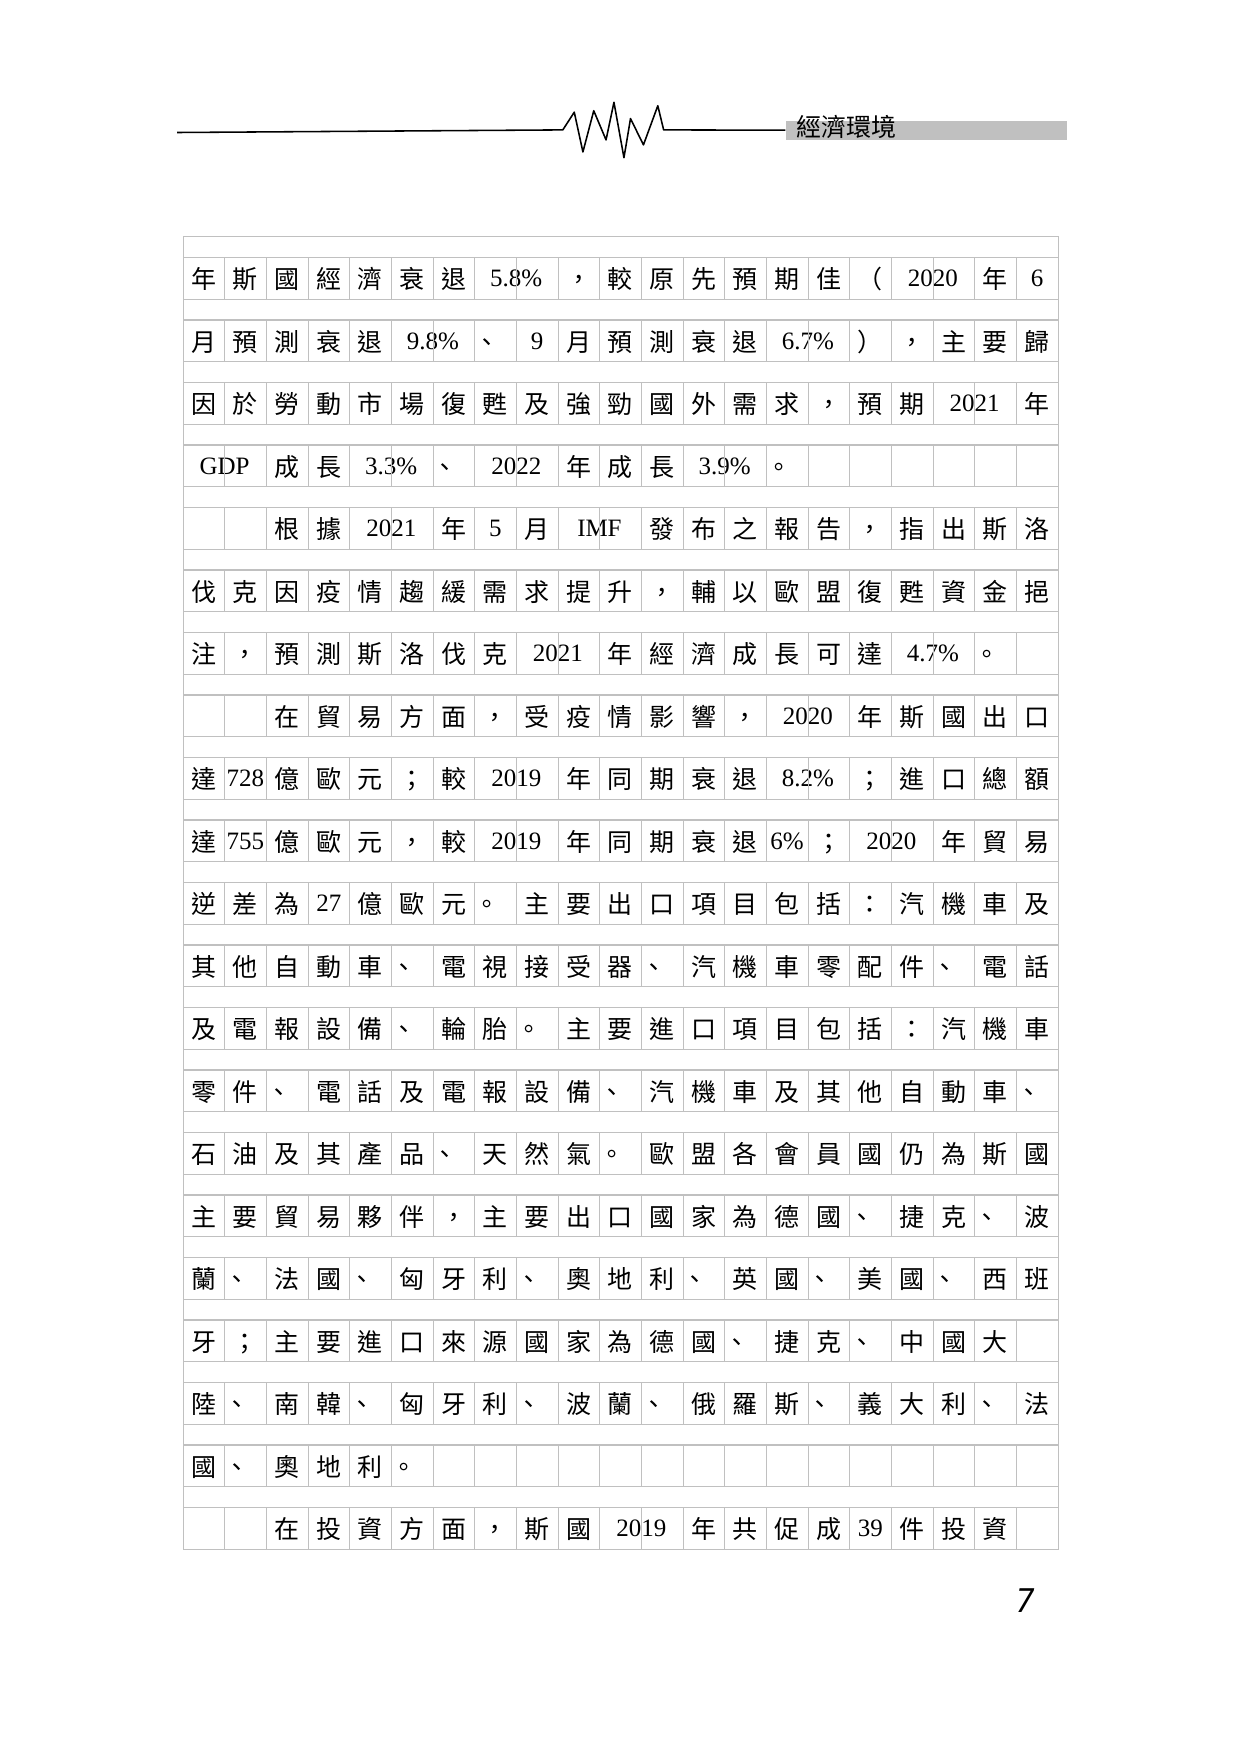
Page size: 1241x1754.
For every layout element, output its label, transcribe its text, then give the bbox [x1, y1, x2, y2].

text 在貿易方面，受疫情影響，2020年斯國出口達728億歐元；較2019年同期衰退8.2%；進口總額達755億歐元，較2019年同期衰退6%；2020年貿易逆差為27億歐元。主要出口項目包括：汽機車及其他自動車、電視接受器、汽機車零配件、電話及電報設備、輪胎。主要進口項目包括：汽機車零件、電話及電報設備、汽機車及其他自動車、石油及其產品、天然氣。歐盟各會員國仍為斯國主要貿易夥伴，主要出口國家為德國、捷克、波蘭、法國、匈牙利、奧地利、英國、美國、西班牙；主要進口來源國家為德國、捷克、中國大陸、南韓、匈牙利、波蘭、俄羅斯、義大利、法國、奧地利。 [184, 1425, 1058, 1444]
text 根據2021年5月IMF發布之報告，指出斯洛伐克因疫情趨緩需求提升，輔以歐盟復甦資金挹注，預測斯洛伐克2021年經濟成長可達4.7%。 [975, 571, 1016, 611]
text 在貿易方面，受疫情影響，2020年斯國出口達728億歐元；較2019年同期衰退8.2%；進口總額達755億歐元，較2019年同期衰退6%；2020年貿易逆差為27億歐元。主要出口項目包括：汽機車及其他自動車、電視接受器、汽機車零配件、電話及電報設備、輪胎。主要進口項目包括：汽機車零件、電話及電報設備、汽機車及其他自動車、石油及其產品、天然氣。歐盟各會員國仍為斯國主要貿易夥伴，主要出口國家為德國、捷克、波蘭、法國、匈牙利、奧地利、英國、美國、西班牙；主要進口來源國家為德國、捷克、中國大陸、南韓、匈牙利、波蘭、俄羅斯、義大利、法國、奧地利。 [184, 925, 1058, 944]
text 根據2021年5月IMF發布之報告，指出斯洛伐克因疫情趨緩需求提升，輔以歐盟復甦資金挹注，預測斯洛伐克2021年經濟成長可達4.7%。 [1017, 508, 1058, 549]
text 根據2021年5月IMF發布之報告，指出斯洛伐克因疫情趨緩需求提升，輔以歐盟復甦資金挹注，預測斯洛伐克2021年經濟成長可達4.7%。 [934, 508, 974, 549]
text 根據2021年5月IMF發布之報告，指出斯洛伐克因疫情趨緩需求提升，輔以歐盟復甦資金挹注，預測斯洛伐克2021年經濟成長可達4.7%。 [809, 508, 849, 549]
text 根據2021年5月IMF發布之報告，指出斯洛伐克因疫情趨緩需求提升，輔以歐盟復甦資金挹注，預測斯洛伐克2021年經濟成長可達4.7%。 [642, 633, 683, 674]
text 根據2021年5月IMF發布之報告，指出斯洛伐克因疫情趨緩需求提升，輔以歐盟復甦資金挹注，預測斯洛伐克2021年經濟成長可達4.7%。 [850, 633, 891, 674]
text 根據2021年5月IMF發布之報告，指出斯洛伐克因疫情趨緩需求提升，輔以歐盟復甦資金挹注，預測斯洛伐克2021年經濟成長可達4.7%。 [184, 571, 224, 611]
text 根據2021年5月IMF發布之報告，指出斯洛伐克因疫情趨緩需求提升，輔以歐盟復甦資金挹注，預測斯洛伐克2021年經濟成長可達4.7%。 [184, 612, 1058, 632]
text 根據2021年5月IMF發布之報告，指出斯洛伐克因疫情趨緩需求提升，輔以歐盟復甦資金挹注，預測斯洛伐克2021年經濟成長可達4.7%。 [684, 633, 724, 674]
text 根據2021年5月IMF發布之報告，指出斯洛伐克因疫情趨緩需求提升，輔以歐盟復甦資金挹注，預測斯洛伐克2021年經濟成長可達4.7%。 [225, 633, 266, 674]
text 根據2021年5月IMF發布之報告，指出斯洛伐克因疫情趨緩需求提升，輔以歐盟復甦資金挹注，預測斯洛伐克2021年經濟成長可達4.7%。 [392, 508, 433, 549]
text 在貿易方面，受疫情影響，2020年斯國出口達728億歐元；較2019年同期衰退8.2%；進口總額達755億歐元，較2019年同期衰退6%；2020年貿易逆差為27億歐元。主要出口項目包括：汽機車及其他自動車、電視接受器、汽機車零配件、電話及電報設備、輪胎。主要進口項目包括：汽機車零件、電話及電報設備、汽機車及其他自動車、石油及其產品、天然氣。歐盟各會員國仍為斯國主要貿易夥伴，主要出口國家為德國、捷克、波蘭、法國、匈牙利、奧地利、英國、美國、西班牙；主要進口來源國家為德國、捷克、中國大陸、南韓、匈牙利、波蘭、俄羅斯、義大利、法國、奧地利。 [184, 675, 1058, 694]
text 根據2021年5月IMF發布之報告，指出斯洛伐克因疫情趨緩需求提升，輔以歐盟復甦資金挹注，預測斯洛伐克2021年經濟成長可達4.7%。 [475, 571, 516, 611]
text 根據2021年5月IMF發布之報告，指出斯洛伐克因疫情趨緩需求提升，輔以歐盟復甦資金挹注，預測斯洛伐克2021年經濟成長可達4.7%。 [934, 571, 974, 611]
text 根據2021年5月IMF發布之報告，指出斯洛伐克因疫情趨緩需求提升，輔以歐盟復甦資金挹注，預測斯洛伐克2021年經濟成長可達4.7%。 [809, 571, 849, 611]
text 根據2021年5月IMF發布之報告，指出斯洛伐克因疫情趨緩需求提升，輔以歐盟復甦資金挹注，預測斯洛伐克2021年經濟成長可達4.7%。 [559, 571, 599, 611]
text 在貿易方面，受疫情影響，2020年斯國出口達728億歐元；較2019年同期衰退8.2%；進口總額達755億歐元，較2019年同期衰退6%；2020年貿易逆差為27億歐元。主要出口項目包括：汽機車及其他自動車、電視接受器、汽機車零配件、電話及電報設備、輪胎。主要進口項目包括：汽機車零件、電話及電報設備、汽機車及其他自動車、石油及其產品、天然氣。歐盟各會員國仍為斯國主要貿易夥伴，主要出口國家為德國、捷克、波蘭、法國、匈牙利、奧地利、英國、美國、西班牙；主要進口來源國家為德國、捷克、中國大陸、南韓、匈牙利、波蘭、俄羅斯、義大利、法國、奧地利。 [184, 1050, 1058, 1069]
text 在貿易方面，受疫情影響，2020年斯國出口達728億歐元；較2019年同期衰退8.2%；進口總額達755億歐元，較2019年同期衰退6%；2020年貿易逆差為27億歐元。主要出口項目包括：汽機車及其他自動車、電視接受器、汽機車零配件、電話及電報設備、輪胎。主要進口項目包括：汽機車零件、電話及電報設備、汽機車及其他自動車、石油及其產品、天然氣。歐盟各會員國仍為斯國主要貿易夥伴，主要出口國家為德國、捷克、波蘭、法國、匈牙利、奧地利、英國、美國、西班牙；主要進口來源國家為德國、捷克、中國大陸、南韓、匈牙利、波蘭、俄羅斯、義大利、法國、奧地利。 [184, 1175, 1058, 1194]
text 根據2021年5月IMF發布之報告，指出斯洛伐克因疫情趨緩需求提升，輔以歐盟復甦資金挹注，預測斯洛伐克2021年經濟成長可達4.7%。 [434, 508, 474, 549]
text 根據2021年5月IMF發布之報告，指出斯洛伐克因疫情趨緩需求提升，輔以歐盟復甦資金挹注，預測斯洛伐克2021年經濟成長可達4.7%。 [600, 633, 641, 674]
text 在貿易方面，受疫情影響，2020年斯國出口達728億歐元；較2019年同期衰退8.2%；進口總額達755億歐元，較2019年同期衰退6%；2020年貿易逆差為27億歐元。主要出口項目包括：汽機車及其他自動車、電視接受器、汽機車零配件、電話及電報設備、輪胎。主要進口項目包括：汽機車零件、電話及電報設備、汽機車及其他自動車、石油及其產品、天然氣。歐盟各會員國仍為斯國主要貿易夥伴，主要出口國家為德國、捷克、波蘭、法國、匈牙利、奧地利、英國、美國、西班牙；主要進口來源國家為德國、捷克、中國大陸、南韓、匈牙利、波蘭、俄羅斯、義大利、法國、奧地利。 [184, 862, 1058, 882]
text 根據2021年5月IMF發布之報告，指出斯洛伐克因疫情趨緩需求提升，輔以歐盟復甦資金挹注，預測斯洛伐克2021年經濟成長可達4.7%。 [225, 571, 266, 611]
text 根據2021年5月IMF發布之報告，指出斯洛伐克因疫情趨緩需求提升，輔以歐盟復甦資金挹注，預測斯洛伐克2021年經濟成長可達4.7%。 [350, 633, 391, 674]
text 根據2021年5月IMF發布之報告，指出斯洛伐克因疫情趨緩需求提升，輔以歐盟復甦資金挹注，預測斯洛伐克2021年經濟成長可達4.7%。 [725, 508, 766, 549]
text 根據2021年5月IMF發布之報告，指出斯洛伐克因疫情趨緩需求提升，輔以歐盟復甦資金挹注，預測斯洛伐克2021年經濟成長可達4.7%。 [850, 571, 891, 611]
text 在貿易方面，受疫情影響，2020年斯國出口達728億歐元；較2019年同期衰退8.2%；進口總額達755億歐元，較2019年同期衰退6%；2020年貿易逆差為27億歐元。主要出口項目包括：汽機車及其他自動車、電視接受器、汽機車零配件、電話及電報設備、輪胎。主要進口項目包括：汽機車零件、電話及電報設備、汽機車及其他自動車、石油及其產品、天然氣。歐盟各會員國仍為斯國主要貿易夥伴，主要出口國家為德國、捷克、波蘭、法國、匈牙利、奧地利、英國、美國、西班牙；主要進口來源國家為德國、捷克、中國大陸、南韓、匈牙利、波蘭、俄羅斯、義大利、法國、奧地利。 [184, 800, 1058, 819]
text 根據2021年5月IMF發布之報告，指出斯洛伐克因疫情趨緩需求提升，輔以歐盟復甦資金挹注，預測斯洛伐克2021年經濟成長可達4.7%。 [434, 633, 474, 674]
text 根據2021年5月IMF發布之報告，指出斯洛伐克因疫情趨緩需求提升，輔以歐盟復甦資金挹注，預測斯洛伐克2021年經濟成長可達4.7%。 [267, 633, 308, 674]
text 根據2021年5月IMF發布之報告，指出斯洛伐克因疫情趨緩需求提升，輔以歐盟復甦資金挹注，預測斯洛伐克2021年經濟成長可達4.7%。 [892, 508, 933, 549]
text 根據2021年5月IMF發布之報告，指出斯洛伐克因疫情趨緩需求提升，輔以歐盟復甦資金挹注，預測斯洛伐克2021年經濟成長可達4.7%。 [934, 633, 974, 674]
text 在投資方面，斯國2019年共促成39件投資案，增加投資金額約2.86億歐元，增加4,006個就業機會，另根據歐洲併購研究報告，2019年斯洛伐克國內及外人投資共59件，總額約達23億歐元。 [184, 1487, 1058, 1507]
text 在貿易方面，受疫情影響，2020年斯國出口達728億歐元；較2019年同期衰退8.2%；進口總額達755億歐元，較2019年同期衰退6%；2020年貿易逆差為27億歐元。主要出口項目包括：汽機車及其他自動車、電視接受器、汽機車零配件、電話及電報設備、輪胎。主要進口項目包括：汽機車零件、電話及電報設備、汽機車及其他自動車、石油及其產品、天然氣。歐盟各會員國仍為斯國主要貿易夥伴，主要出口國家為德國、捷克、波蘭、法國、匈牙利、奧地利、英國、美國、西班牙；主要進口來源國家為德國、捷克、中國大陸、南韓、匈牙利、波蘭、俄羅斯、義大利、法國、奧地利。 [184, 1362, 1058, 1382]
text 根據2021年5月IMF發布之報告，指出斯洛伐克因疫情趨緩需求提升，輔以歐盟復甦資金挹注，預測斯洛伐克2021年經濟成長可達4.7%。 [1017, 571, 1058, 611]
text 根據2021年5月IMF發布之報告，指出斯洛伐克因疫情趨緩需求提升，輔以歐盟復甦資金挹注，預測斯洛伐克2021年經濟成長可達4.7%。 [309, 508, 349, 549]
text 根據2021年5月IMF發布之報告，指出斯洛伐克因疫情趨緩需求提升，輔以歐盟復甦資金挹注，預測斯洛伐克2021年經濟成長可達4.7%。 [392, 571, 433, 611]
text 根據2021年5月IMF發布之報告，指出斯洛伐克因疫情趨緩需求提升，輔以歐盟復甦資金挹注，預測斯洛伐克2021年經濟成長可達4.7%。 [309, 633, 349, 674]
text 在貿易方面，受疫情影響，2020年斯國出口達728億歐元；較2019年同期衰退8.2%；進口總額達755億歐元，較2019年同期衰退6%；2020年貿易逆差為27億歐元。主要出口項目包括：汽機車及其他自動車、電視接受器、汽機車零配件、電話及電報設備、輪胎。主要進口項目包括：汽機車零件、電話及電報設備、汽機車及其他自動車、石油及其產品、天然氣。歐盟各會員國仍為斯國主要貿易夥伴，主要出口國家為德國、捷克、波蘭、法國、匈牙利、奧地利、英國、美國、西班牙；主要進口來源國家為德國、捷克、中國大陸、南韓、匈牙利、波蘭、俄羅斯、義大利、法國、奧地利。 [184, 1300, 1058, 1319]
text 根據2021年5月IMF發布之報告，指出斯洛伐克因疫情趨緩需求提升，輔以歐盟復甦資金挹注，預測斯洛伐克2021年經濟成長可達4.7%。 [350, 571, 391, 611]
text 根據2021年5月IMF發布之報告，指出斯洛伐克因疫情趨緩需求提升，輔以歐盟復甦資金挹注，預測斯洛伐克2021年經濟成長可達4.7%。 [892, 571, 933, 611]
text 根據2021年5月IMF發布之報告，指出斯洛伐克因疫情趨緩需求提升，輔以歐盟復甦資金挹注，預測斯洛伐克2021年經濟成長可達4.7%。 [850, 508, 891, 549]
text 根據2021年5月IMF發布之報告，指出斯洛伐克因疫情趨緩需求提升，輔以歐盟復甦資金挹注，預測斯洛伐克2021年經濟成長可達4.7%。 [517, 508, 558, 549]
text 根據2021年5月IMF發布之報告，指出斯洛伐克因疫情趨緩需求提升，輔以歐盟復甦資金挹注，預測斯洛伐克2021年經濟成長可達4.7%。 [684, 571, 724, 611]
text 根據歐盟統計局資料，2019年第4季僅有7個歐盟國家經濟成長超過2%，斯國排名第8（1.9%）。另根據斯洛伐克財政部估計，2020年斯國經濟衰退5.8%，較原先預期佳（2020年6月預測衰退9.8%、9月預測衰退6.7%），主要歸因於勞動市場復甦及強勁國外需求，預期2021年GDP成長3.3%、2022年成長3.9%。 [184, 237, 1058, 257]
text 根據2021年5月IMF發布之報告，指出斯洛伐克因疫情趨緩需求提升，輔以歐盟復甦資金挹注，預測斯洛伐克2021年經濟成長可達4.7%。 [475, 633, 516, 674]
text 在貿易方面，受疫情影響，2020年斯國出口達728億歐元；較2019年同期衰退8.2%；進口總額達755億歐元，較2019年同期衰退6%；2020年貿易逆差為27億歐元。主要出口項目包括：汽機車及其他自動車、電視接受器、汽機車零配件、電話及電報設備、輪胎。主要進口項目包括：汽機車零件、電話及電報設備、汽機車及其他自動車、石油及其產品、天然氣。歐盟各會員國仍為斯國主要貿易夥伴，主要出口國家為德國、捷克、波蘭、法國、匈牙利、奧地利、英國、美國、西班牙；主要進口來源國家為德國、捷克、中國大陸、南韓、匈牙利、波蘭、俄羅斯、義大利、法國、奧地利。 [184, 737, 1058, 757]
text 根據2021年5月IMF發布之報告，指出斯洛伐克因疫情趨緩需求提升，輔以歐盟復甦資金挹注，預測斯洛伐克2021年經濟成長可達4.7%。 [725, 633, 766, 674]
text 根據2021年5月IMF發布之報告，指出斯洛伐克因疫情趨緩需求提升，輔以歐盟復甦資金挹注，預測斯洛伐克2021年經濟成長可達4.7%。 [975, 508, 1016, 549]
text 根據2021年5月IMF發布之報告，指出斯洛伐克因疫情趨緩需求提升，輔以歐盟復甦資金挹注，預測斯洛伐克2021年經濟成長可達4.7%。 [475, 508, 516, 549]
text 根據2021年5月IMF發布之報告，指出斯洛伐克因疫情趨緩需求提升，輔以歐盟復甦資金挹注，預測斯洛伐克2021年經濟成長可達4.7%。 [184, 487, 1058, 507]
text 根據2021年5月IMF發布之報告，指出斯洛伐克因疫情趨緩需求提升，輔以歐盟復甦資金挹注，預測斯洛伐克2021年經濟成長可達4.7%。 [392, 633, 433, 674]
text 根據2021年5月IMF發布之報告，指出斯洛伐克因疫情趨緩需求提升，輔以歐盟復甦資金挹注，預測斯洛伐克2021年經濟成長可達4.7%。 [642, 508, 683, 549]
text 根據2021年5月IMF發布之報告，指出斯洛伐克因疫情趨緩需求提升，輔以歐盟復甦資金挹注，預測斯洛伐克2021年經濟成長可達4.7%。 [350, 508, 391, 549]
text 根據2021年5月IMF發布之報告，指出斯洛伐克因疫情趨緩需求提升，輔以歐盟復甦資金挹注，預測斯洛伐克2021年經濟成長可達4.7%。 [267, 571, 308, 611]
text 根據歐盟統計局資料，2019年第4季僅有7個歐盟國家經濟成長超過2%，斯國排名第8（1.9%）。另根據斯洛伐克財政部估計，2020年斯國經濟衰退5.8%，較原先預期佳（2020年6月預測衰退9.8%、9月預測衰退6.7%），主要歸因於勞動市場復甦及強勁國外需求，預期2021年GDP成長3.3%、2022年成長3.9%。 [184, 300, 1058, 319]
text 根據2021年5月IMF發布之報告，指出斯洛伐克因疫情趨緩需求提升，輔以歐盟復甦資金挹注，預測斯洛伐克2021年經濟成長可達4.7%。 [809, 633, 849, 674]
text 在貿易方面，受疫情影響，2020年斯國出口達728億歐元；較2019年同期衰退8.2%；進口總額達755億歐元，較2019年同期衰退6%；2020年貿易逆差為27億歐元。主要出口項目包括：汽機車及其他自動車、電視接受器、汽機車零配件、電話及電報設備、輪胎。主要進口項目包括：汽機車零件、電話及電報設備、汽機車及其他自動車、石油及其產品、天然氣。歐盟各會員國仍為斯國主要貿易夥伴，主要出口國家為德國、捷克、波蘭、法國、匈牙利、奧地利、英國、美國、西班牙；主要進口來源國家為德國、捷克、中國大陸、南韓、匈牙利、波蘭、俄羅斯、義大利、法國、奧地利。 [184, 987, 1058, 1007]
text 根據2021年5月IMF發布之報告，指出斯洛伐克因疫情趨緩需求提升，輔以歐盟復甦資金挹注，預測斯洛伐克2021年經濟成長可達4.7%。 [517, 571, 558, 611]
text 根據2021年5月IMF發布之報告，指出斯洛伐克因疫情趨緩需求提升，輔以歐盟復甦資金挹注，預測斯洛伐克2021年經濟成長可達4.7%。 [434, 571, 474, 611]
text 根據2021年5月IMF發布之報告，指出斯洛伐克因疫情趨緩需求提升，輔以歐盟復甦資金挹注，預測斯洛伐克2021年經濟成長可達4.7%。 [642, 571, 683, 611]
text 在貿易方面，受疫情影響，2020年斯國出口達728億歐元；較2019年同期衰退8.2%；進口總額達755億歐元，較2019年同期衰退6%；2020年貿易逆差為27億歐元。主要出口項目包括：汽機車及其他自動車、電視接受器、汽機車零配件、電話及電報設備、輪胎。主要進口項目包括：汽機車零件、電話及電報設備、汽機車及其他自動車、石油及其產品、天然氣。歐盟各會員國仍為斯國主要貿易夥伴，主要出口國家為德國、捷克、波蘭、法國、匈牙利、奧地利、英國、美國、西班牙；主要進口來源國家為德國、捷克、中國大陸、南韓、匈牙利、波蘭、俄羅斯、義大利、法國、奧地利。 [184, 1112, 1058, 1132]
text 根據2021年5月IMF發布之報告，指出斯洛伐克因疫情趨緩需求提升，輔以歐盟復甦資金挹注，預測斯洛伐克2021年經濟成長可達4.7%。 [1017, 633, 1058, 674]
text 根據2021年5月IMF發布之報告，指出斯洛伐克因疫情趨緩需求提升，輔以歐盟復甦資金挹注，預測斯洛伐克2021年經濟成長可達4.7%。 [184, 633, 224, 674]
text 根據歐盟統計局資料，2019年第4季僅有7個歐盟國家經濟成長超過2%，斯國排名第8（1.9%）。另根據斯洛伐克財政部估計，2020年斯國經濟衰退5.8%，較原先預期佳（2020年6月預測衰退9.8%、9月預測衰退6.7%），主要歸因於勞動市場復甦及強勁國外需求，預期2021年GDP成長3.3%、2022年成長3.9%。 [184, 362, 1058, 382]
text 根據2021年5月IMF發布之報告，指出斯洛伐克因疫情趨緩需求提升，輔以歐盟復甦資金挹注，預測斯洛伐克2021年經濟成長可達4.7%。 [309, 571, 349, 611]
text 在貿易方面，受疫情影響，2020年斯國出口達728億歐元；較2019年同期衰退8.2%；進口總額達755億歐元，較2019年同期衰退6%；2020年貿易逆差為27億歐元。主要出口項目包括：汽機車及其他自動車、電視接受器、汽機車零配件、電話及電報設備、輪胎。主要進口項目包括：汽機車零件、電話及電報設備、汽機車及其他自動車、石油及其產品、天然氣。歐盟各會員國仍為斯國主要貿易夥伴，主要出口國家為德國、捷克、波蘭、法國、匈牙利、奧地利、英國、美國、西班牙；主要進口來源國家為德國、捷克、中國大陸、南韓、匈牙利、波蘭、俄羅斯、義大利、法國、奧地利。 [184, 1237, 1058, 1257]
text 根據2021年5月IMF發布之報告，指出斯洛伐克因疫情趨緩需求提升，輔以歐盟復甦資金挹注，預測斯洛伐克2021年經濟成長可達4.7%。 [517, 633, 558, 674]
text 根據2021年5月IMF發布之報告，指出斯洛伐克因疫情趨緩需求提升，輔以歐盟復甦資金挹注，預測斯洛伐克2021年經濟成長可達4.7%。 [184, 508, 224, 549]
text 根據2021年5月IMF發布之報告，指出斯洛伐克因疫情趨緩需求提升，輔以歐盟復甦資金挹注，預測斯洛伐克2021年經濟成長可達4.7%。 [559, 508, 599, 549]
text 根據2021年5月IMF發布之報告，指出斯洛伐克因疫情趨緩需求提升，輔以歐盟復甦資金挹注，預測斯洛伐克2021年經濟成長可達4.7%。 [600, 571, 641, 611]
text 根據2021年5月IMF發布之報告，指出斯洛伐克因疫情趨緩需求提升，輔以歐盟復甦資金挹注，預測斯洛伐克2021年經濟成長可達4.7%。 [892, 633, 933, 674]
text 根據2021年5月IMF發布之報告，指出斯洛伐克因疫情趨緩需求提升，輔以歐盟復甦資金挹注，預測斯洛伐克2021年經濟成長可達4.7%。 [767, 571, 808, 611]
text 根據2021年5月IMF發布之報告，指出斯洛伐克因疫情趨緩需求提升，輔以歐盟復甦資金挹注，預測斯洛伐克2021年經濟成長可達4.7%。 [725, 571, 766, 611]
text 根據2021年5月IMF發布之報告，指出斯洛伐克因疫情趨緩需求提升，輔以歐盟復甦資金挹注，預測斯洛伐克2021年經濟成長可達4.7%。 [767, 508, 808, 549]
text 根據2021年5月IMF發布之報告，指出斯洛伐克因疫情趨緩需求提升，輔以歐盟復甦資金挹注，預測斯洛伐克2021年經濟成長可達4.7%。 [559, 633, 599, 674]
text 根據2021年5月IMF發布之報告，指出斯洛伐克因疫情趨緩需求提升，輔以歐盟復甦資金挹注，預測斯洛伐克2021年經濟成長可達4.7%。 [975, 633, 1016, 674]
text 根據2021年5月IMF發布之報告，指出斯洛伐克因疫情趨緩需求提升，輔以歐盟復甦資金挹注，預測斯洛伐克2021年經濟成長可達4.7%。 [767, 633, 808, 674]
text 根據歐盟統計局資料，2019年第4季僅有7個歐盟國家經濟成長超過2%，斯國排名第8（1.9%）。另根據斯洛伐克財政部估計，2020年斯國經濟衰退5.8%，較原先預期佳（2020年6月預測衰退9.8%、9月預測衰退6.7%），主要歸因於勞動市場復甦及強勁國外需求，預期2021年GDP成長3.3%、2022年成長3.9%。 [184, 425, 1058, 444]
text 根據2021年5月IMF發布之報告，指出斯洛伐克因疫情趨緩需求提升，輔以歐盟復甦資金挹注，預測斯洛伐克2021年經濟成長可達4.7%。 [267, 508, 308, 549]
text 根據2021年5月IMF發布之報告，指出斯洛伐克因疫情趨緩需求提升，輔以歐盟復甦資金挹注，預測斯洛伐克2021年經濟成長可達4.7%。 [684, 508, 724, 549]
text 根據2021年5月IMF發布之報告，指出斯洛伐克因疫情趨緩需求提升，輔以歐盟復甦資金挹注，預測斯洛伐克2021年經濟成長可達4.7%。 [600, 508, 641, 549]
text 根據2021年5月IMF發布之報告，指出斯洛伐克因疫情趨緩需求提升，輔以歐盟復甦資金挹注，預測斯洛伐克2021年經濟成長可達4.7%。 [225, 508, 266, 549]
text 根據2021年5月IMF發布之報告，指出斯洛伐克因疫情趨緩需求提升，輔以歐盟復甦資金挹注，預測斯洛伐克2021年經濟成長可達4.7%。 [184, 550, 1058, 569]
